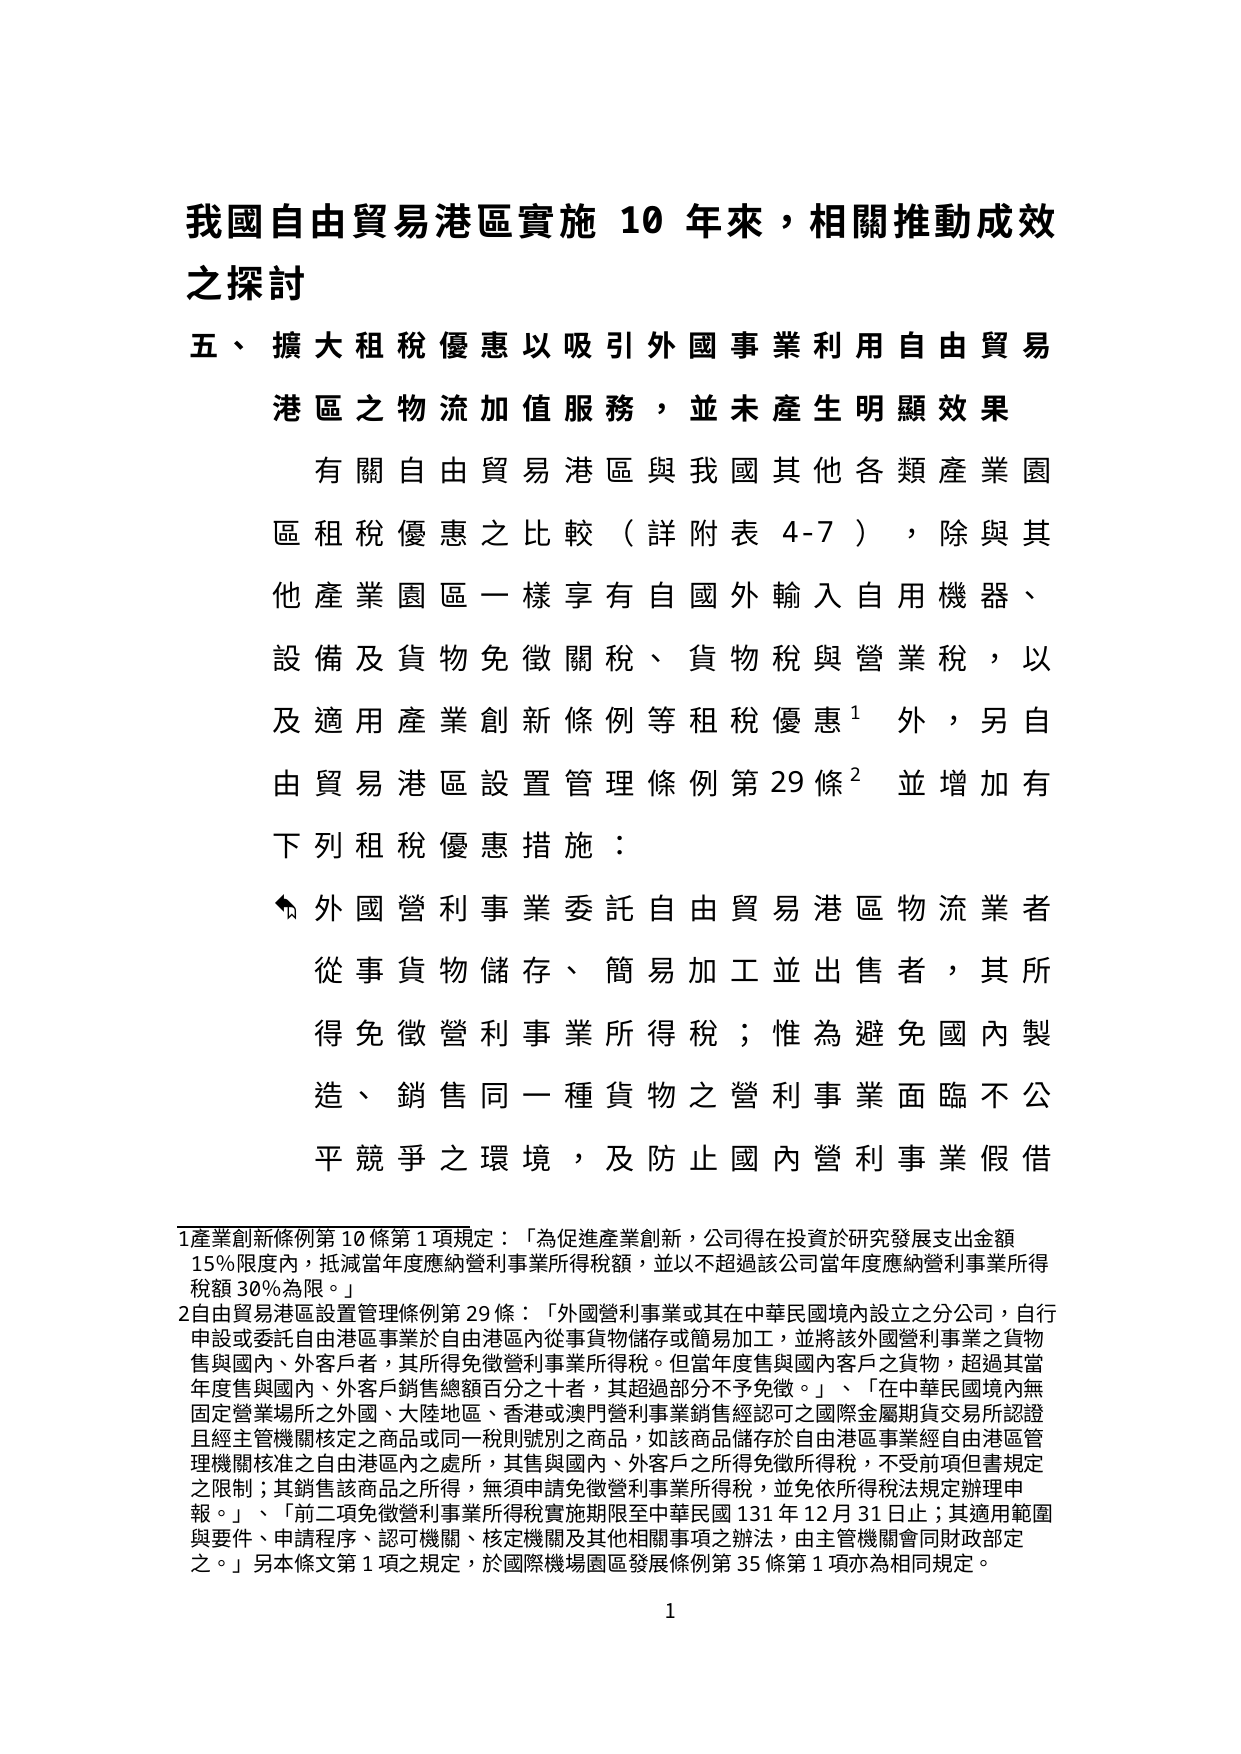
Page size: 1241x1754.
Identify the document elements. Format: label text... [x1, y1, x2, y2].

text 產業創新條例第10條第1項規定：「為促進產業創新，公司得在投資於研究發展支出金額15％限度內，抵減當年度應納營利事業所得稅額，並以不超過該公司當年度應納營利事業所得稅額30％為限。」 [177, 1227, 1063, 1302]
text 外國營利事業委託自由貿易港區物流業者從事貨物儲存、簡易加工並出售者，其所得免徵營利事業所得稅；惟為避免國內製造、銷售同一種貨物之營利事業面臨不公平競爭之環境，及防止國內營利事業假借 [242, 865, 1058, 1177]
text 我國自由貿易港區實施10年來，相關推動成效之探討 [183, 177, 1058, 302]
text 五、擴大租稅優惠以吸引外國事業利用自由貿易港區之物流加值服務，並未產生明顯效果 [183, 302, 1058, 427]
text 有關自由貿易港區與我國其他各類產業園區租稅優惠之比較（詳附表4-7），除與其他產業園區一樣享有自國外輸入自用機器、設備及貨物免徵關稅、貨物稅與營業稅，以及適用產業創新條例等租稅優惠外，另自由貿易港區設置管理條例第29條並增加有下列租稅優惠措施： [242, 427, 1058, 865]
text 自由貿易港區設置管理條例第29條：「外國營利事業或其在中華民國境內設立之分公司，自行申設或委託自由港區事業於自由港區內從事貨物儲存或簡易加工，並將該外國營利事業之貨物售與國內、外客戶者，其所得免徵營利事業所得稅。但當年度售與國內客戶之貨物，超過其當年度售與國內、外客戶銷售總額百分之十者，其超過部分不予免徵。」、「在中華民國境內無固定營業場所之外國、大陸地區、香港或澳門營利事業銷售經認可之國際金屬期貨交易所認證且經主管機關核定之商品或同一稅則號別之商品，如該商品儲存於自由港區事業經自由港區管理機關核准之自由港區內之處所，其售與國內、外客戶之所得免徵所得稅，不受前項但書規定之限制；其銷售該商品之所得，無須申請免徵營利事業所得稅，並免依所得稅法規定辦理申報。」、「前二項免徵營利事業所得稅實施期限至中華民國131年12月31日止；其適用範圍與要件、申請程序、認可機關、核定機關及其他相關事項之辦法，由主管機關會同財政部定之。」另本條文第1項之規定，於國際機場園區發展條例第35條第1項亦為相同規定。 [177, 1302, 1063, 1577]
